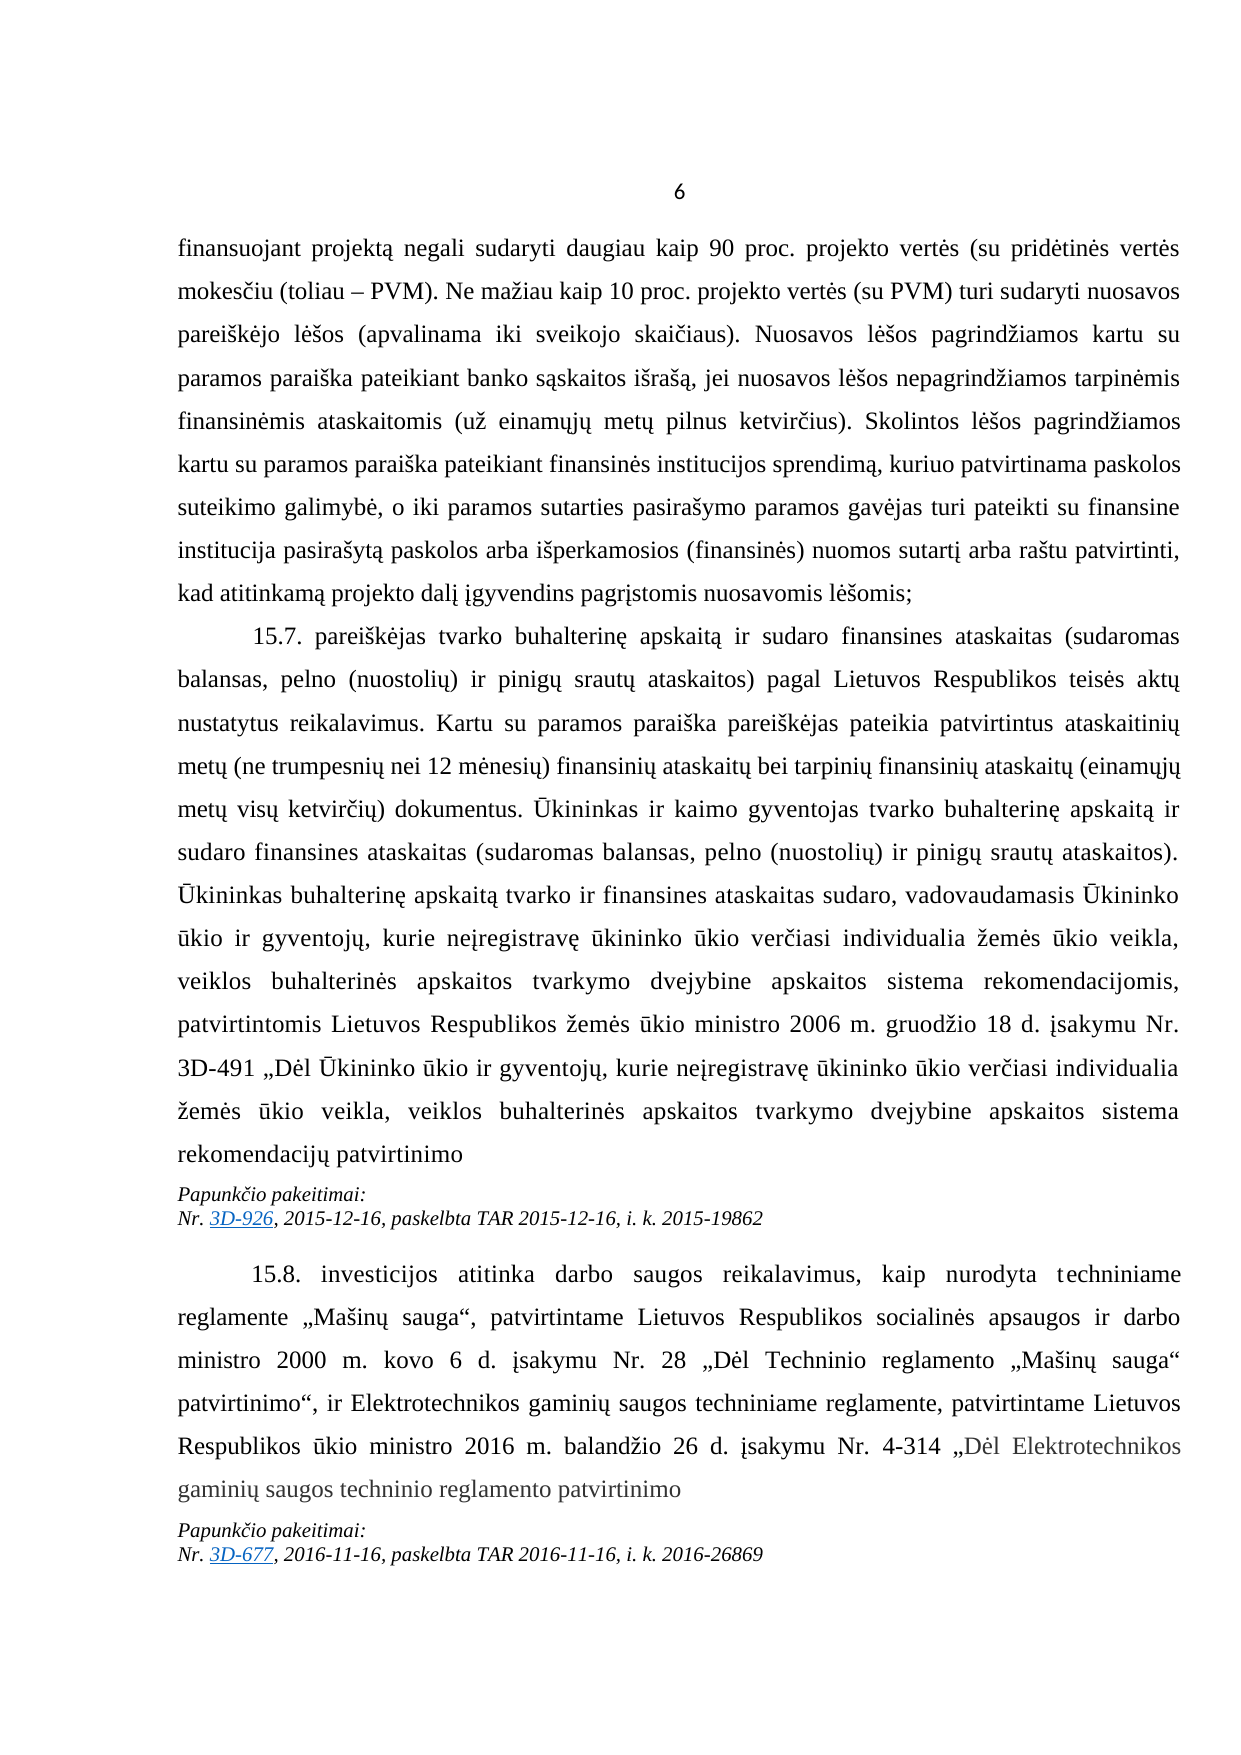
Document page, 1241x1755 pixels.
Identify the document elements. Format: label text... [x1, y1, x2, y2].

text 15.7. pareiškėjas tvarko buhalterinę apskaitą ir sudaro finansines ataskaitas (sudaromas balansas, pelno (nuostolių) ir pinigų srautų ataskaitos) pagal Lietuvos Respublikos teisės aktų nustatytus reikalavimus. Kartu su paramos paraiška pareiškėjas pateikia patvirtintus ataskaitinių metų (ne trumpesnių nei 12 mėnesių) finansinių ataskaitų bei tarpinių finansinių ataskaitų (einamųjų metų visų ketvirčių) dokumentus. Ūkininkas ir kaimo gyventojas tvarko buhalterinę apskaitą ir sudaro finansines ataskaitas (sudaromas balansas, pelno (nuostolių) ir pinigų srautų ataskaitos). Ūkininkas buhalterinę apskaitą tvarko ir finansines ataskaitas sudaro, vadovaudamasis Ūkininko ūkio ir gyventojų, kurie neįregistravę ūkininko ūkio verčiasi individualia žemės ūkio veikla, veiklos buhalterinės apskaitos tvarkymo dvejybine apskaitos sistema rekomendacijomis, patvirtintomis Lietuvos Respublikos žemės ūkio ministro 2006 m. gruodžio 18 d. įsakymu Nr. 3D-491 „Dėl Ūkininko ūkio ir gyventojų, kurie neįregistravę ūkininko ūkio verčiasi individualia žemės ūkio veikla, veiklos buhalterinės apskaitos tvarkymo dvejybine apskaitos sistema rekomendacijų patvirtinimo [177, 621, 1181, 1168]
text Papunkčio pakeitimai: [177, 1518, 1181, 1542]
text 15.8. investicijos atitinka darbo saugos reikalavimus, kaip nurodyta techniniame reglamente „Mašinų sauga“, patvirtintame Lietuvos Respublikos socialinės apsaugos ir darbo ministro 2000 m. kovo 6 d. įsakymu Nr. 28 „Dėl Techninio reglamento „Mašinų sauga“ patvirtinimo“, ir Elektrotechnikos gaminių saugos techniniame reglamente, patvirtintame Lietuvos Respublikos ūkio ministro 2016 m. balandžio 26 d. įsakymu Nr. 4-314 „Dėl Elektrotechnikos gaminių saugos techninio reglamento patvirtinimo [177, 1259, 1181, 1503]
text Papunkčio pakeitimai: [177, 1182, 1181, 1206]
text Nr. 3D-677, 2016-11-16, paskelbta TAR 2016-11-16, i. k. 2016-26869 [177, 1542, 1181, 1566]
text finansuojant projektą negali sudaryti daugiau kaip 90 proc. projekto vertės (su pridėtinės vertės mokesčiu (toliau – PVM). Ne mažiau kaip 10 proc. projekto vertės (su PVM) turi sudaryti nuosavos pareiškėjo lėšos (apvalinama iki sveikojo skaičiaus). Nuosavos lėšos pagrindžiamos kartu su paramos paraiška pateikiant banko sąskaitos išrašą, jei nuosavos lėšos nepagrindžiamos tarpinėmis finansinėmis ataskaitomis (už einamųjų metų pilnus ketvirčius). Skolintos lėšos pagrindžiamos kartu su paramos paraiška pateikiant finansinės institucijos sprendimą, kuriuo patvirtinama paskolos suteikimo galimybė, o iki paramos sutarties pasirašymo paramos gavėjas turi pateikti su finansine institucija pasirašytą paskolos arba išperkamosios (finansinės) nuomos sutartį arba raštu patvirtinti, kad atitinkamą projekto dalį įgyvendins pagrįstomis nuosavomis lėšomis; [177, 233, 1181, 607]
text Nr. 3D-926, 2015-12-16, paskelbta TAR 2015-12-16, i. k. 2015-19862 [177, 1206, 1181, 1230]
